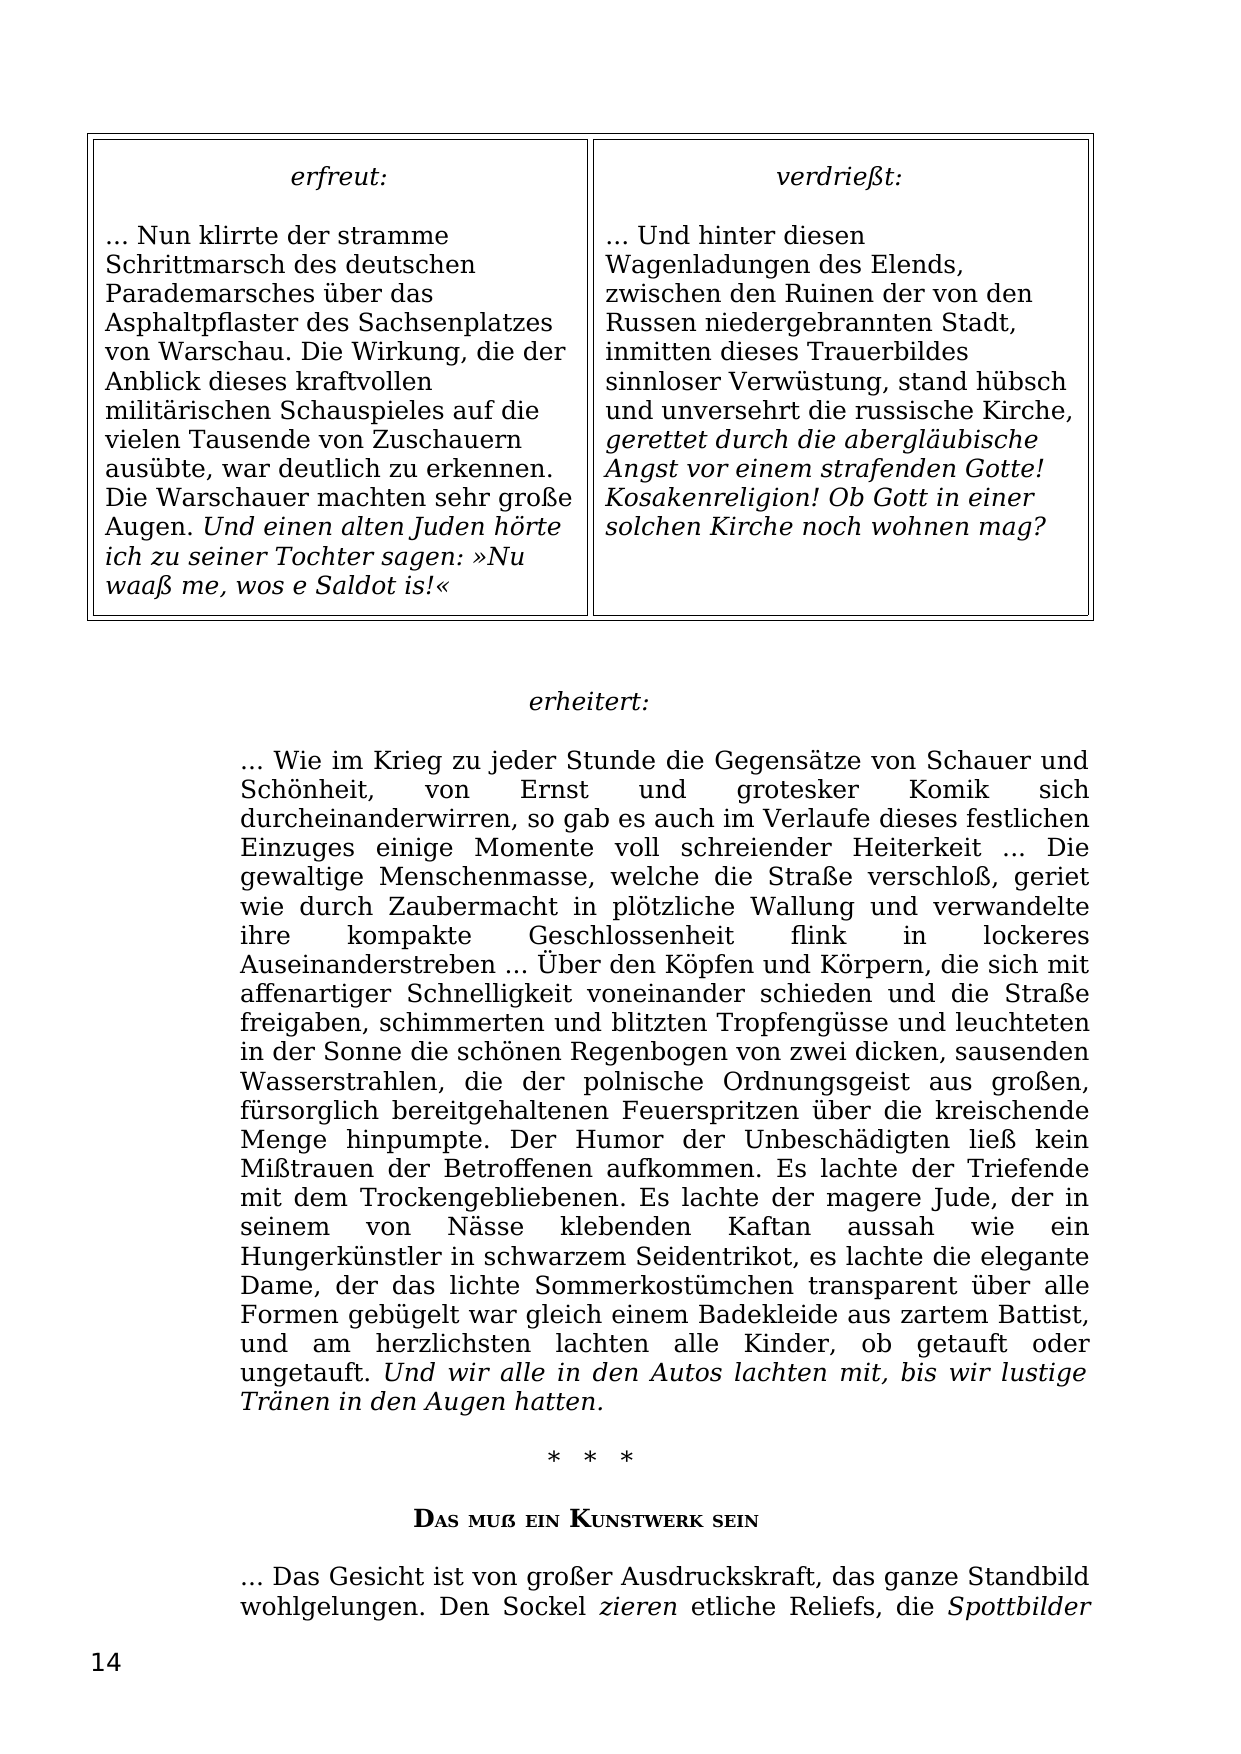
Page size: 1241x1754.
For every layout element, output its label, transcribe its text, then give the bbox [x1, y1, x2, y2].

text * * * [90, 1446, 1091, 1475]
text ... Wie im Krieg zu jeder Stunde die Gegensätze von Schauer und Schönheit, von Ernst und grotesker Komik sich durcheinanderwirren, so gab es auch im Verlaufe dieses festlichen Einzuges einige Momente voll schreiender Heiterkeit ... Die gewaltige Menschenmasse, welche die Straße verschloß, geriet wie durch Zaubermacht in plötzliche Wallung und verwandelte ihre kompakte Geschlossenheit flink in lockeres Auseinanderstreben ... Über den Köpfen und Körpern, die sich mit affenartiger Schnelligkeit voneinander schieden und die Straße freigaben, schimmerten und blitzten Tropfengüsse und leuchteten in der Sonne die schönen Regenbogen von zwei dicken, sausenden Wasserstrahlen, die der polnische Ordnungsgeist aus großen, fürsorglich bereitgehaltenen Feuerspritzen über die kreischende Menge hinpumpte. Der Humor der Unbeschädigten ließ kein Mißtrauen der Betroffenen aufkommen. Es lachte der Triefende mit dem Trockengebliebenen. Es lachte der magere Jude, der in seinem von Nässe klebenden Kaftan aussah wie ein Hungerkünstler in schwarzem Seidentrikot, es lachte die elegante Dame, der das lichte Sommerkostümchen transparent über alle Formen gebügelt war gleich einem Badekleide aus zartem Battist, und am herzlichsten lachten alle Kinder, ob getauft oder ungetauft. Und wir alle in den Autos lachten mit, bis wir lustige Tränen in den Augen hatten. [240, 746, 1091, 1417]
text erheitert: [90, 687, 1091, 717]
text Das muß ein Kunstwerk sein [90, 1475, 1091, 1533]
text ... Das Gesicht ist von großer Ausdruckskraft, das ganze Standbild wohlgelungen. Den Sockel zieren etliche Reliefs, die Spottbilder [240, 1562, 1091, 1621]
table_header verdrießt: ... Und hinter diesen Wagenladungen des Elends, zwischen den Ruinen der von den Russen niedergebrannten Stadt, inmitten dieses Trauerbildes sinnloser Verwüstung, stand hübsch und unversehrt die russische Kirche, gerettet durch die abergläubische Angst vor einem strafenden Gotte! Kosakenreligion! Ob Gott in einer solchen Kirche noch wohnen mag? [590, 134, 1091, 615]
table_header erfreut: ... Nun klirrte der stramme Schrittmarsch des deutschen Parademarsches über das Asphaltpflaster des Sachsenplatzes von Warschau. Die Wirkung, die der Anblick dieses kraftvollen militärischen Schauspieles auf die vielen Tausende von Zuschauern ausübte, war deutlich zu erkennen. Die Warschauer machten sehr große Augen. Und einen alten Juden hörte ich zu seiner Tochter sagen: »Nu waaß me, wos e Saldot is!« [90, 134, 590, 615]
